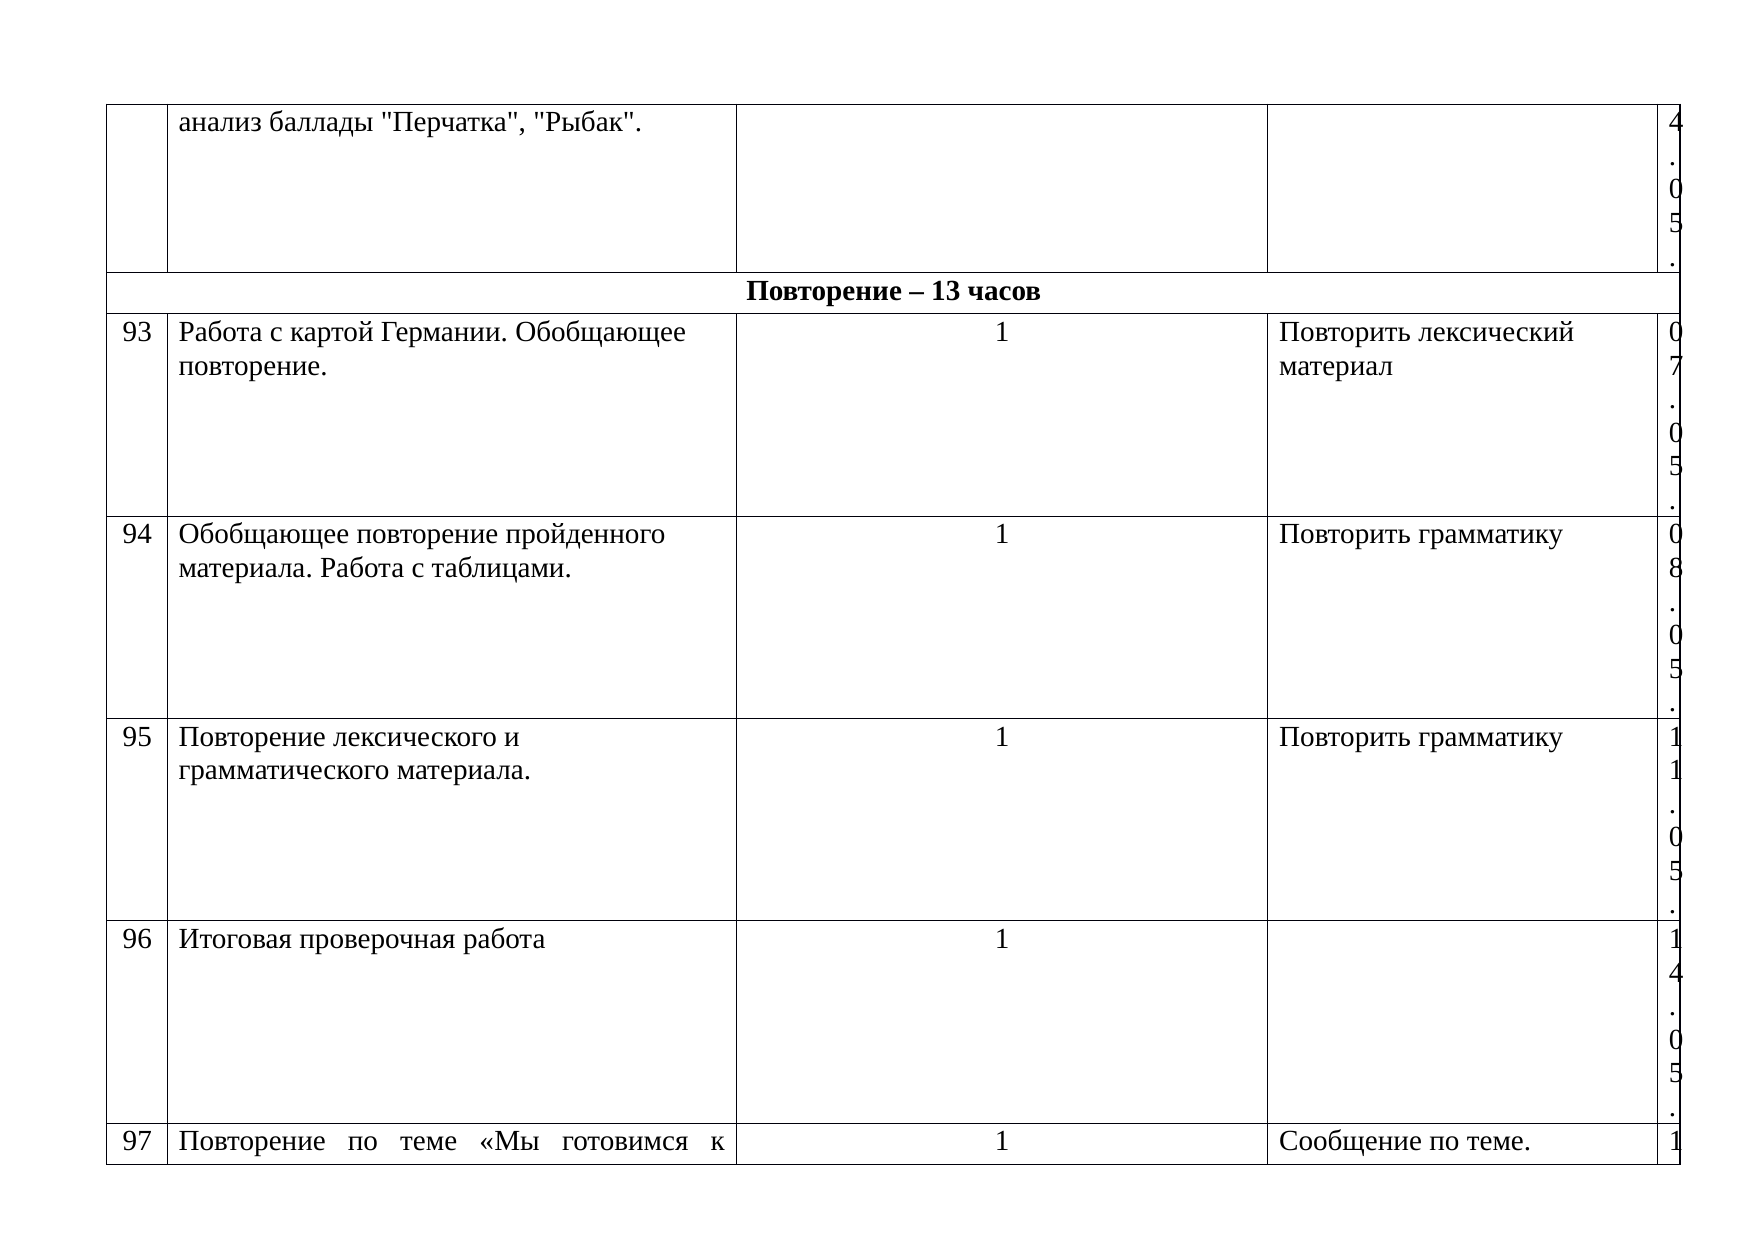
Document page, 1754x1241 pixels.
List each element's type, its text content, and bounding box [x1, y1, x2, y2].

table_cell Повторить грамматику [1268, 719, 1657, 920]
table_cell [1268, 921, 1657, 1122]
table_cell Повторить грамматику [1268, 517, 1657, 718]
table_cell Повторение по теме «Мы готовимся к [168, 1124, 736, 1164]
table_cell 08.05. [1658, 517, 1679, 718]
table_cell Повторить лексический материал [1268, 314, 1657, 516]
table_cell 1 [737, 921, 1267, 1122]
table_cell [1268, 105, 1657, 272]
table_cell Сообщение по теме. [1268, 1124, 1657, 1164]
table_cell Повторение – 13 часов [107, 273, 1679, 313]
table_cell 94 [107, 517, 167, 718]
table_cell Работа с картой Германии. Обобщающее повторение. [168, 314, 736, 516]
table_cell 97 [107, 1124, 167, 1164]
table_cell [107, 105, 167, 272]
table_cell 1 [737, 517, 1267, 718]
table_cell 14.05. [1658, 921, 1679, 1122]
table_cell [737, 105, 1267, 272]
table_cell 95 [107, 719, 167, 920]
table_cell 15.05. [1658, 1124, 1679, 1164]
table_cell Итоговая проверочная работа [168, 921, 736, 1122]
table_cell 1 [737, 1124, 1267, 1164]
table_cell 96 [107, 921, 167, 1122]
table_cell 07.05. [1658, 314, 1679, 516]
table_cell Повторение лексического и грамматического материала. [168, 719, 736, 920]
table_cell 04.05. [1658, 105, 1679, 272]
table_cell анализ баллады "Перчатка", "Рыбак". [168, 105, 736, 272]
table_cell 1 [737, 314, 1267, 516]
table_cell 11.05. [1658, 719, 1679, 920]
table_cell Обобщающее повторение пройденного материала. Работа с таблицами. [168, 517, 736, 718]
table_cell 93 [107, 314, 167, 516]
table_cell 1 [737, 719, 1267, 920]
